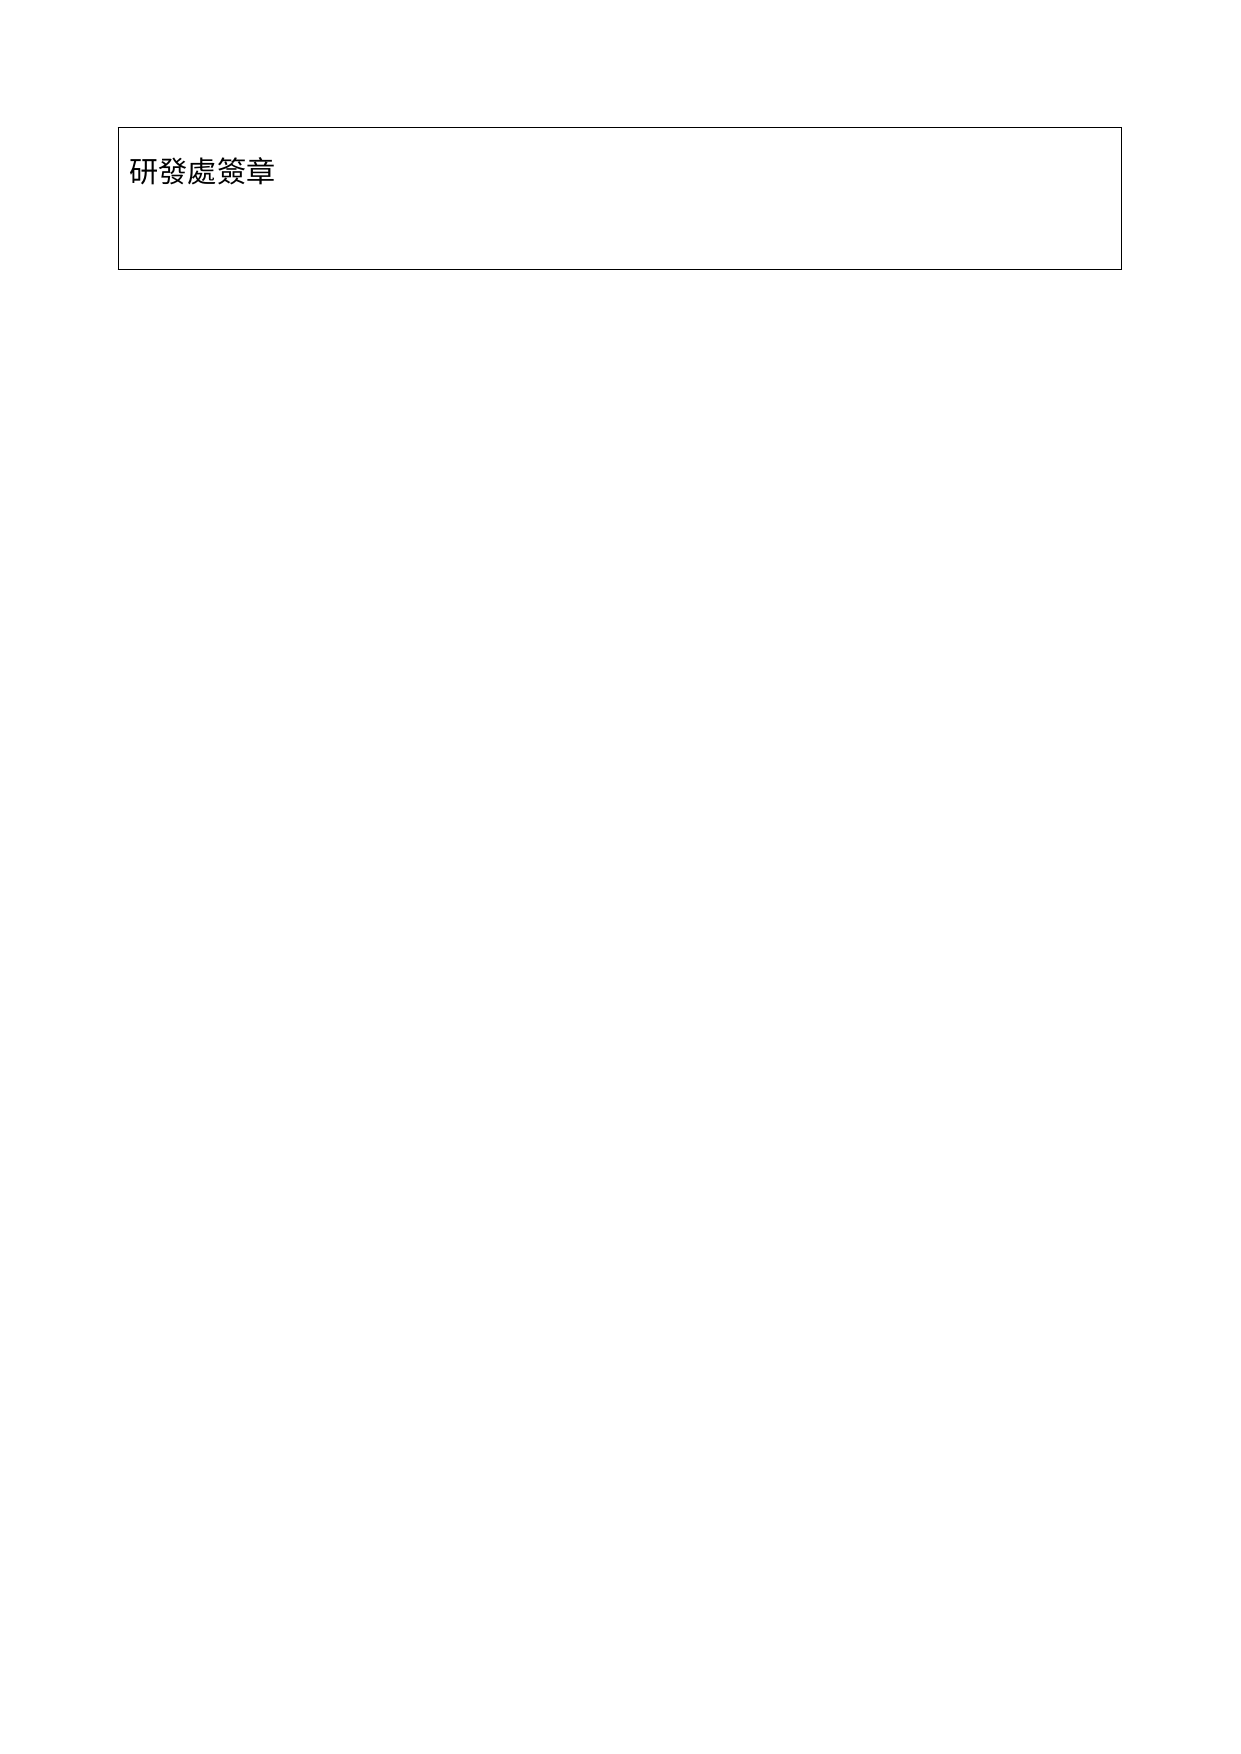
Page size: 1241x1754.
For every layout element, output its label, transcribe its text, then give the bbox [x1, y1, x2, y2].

table_cell 研發處簽章 [119, 128, 1121, 269]
